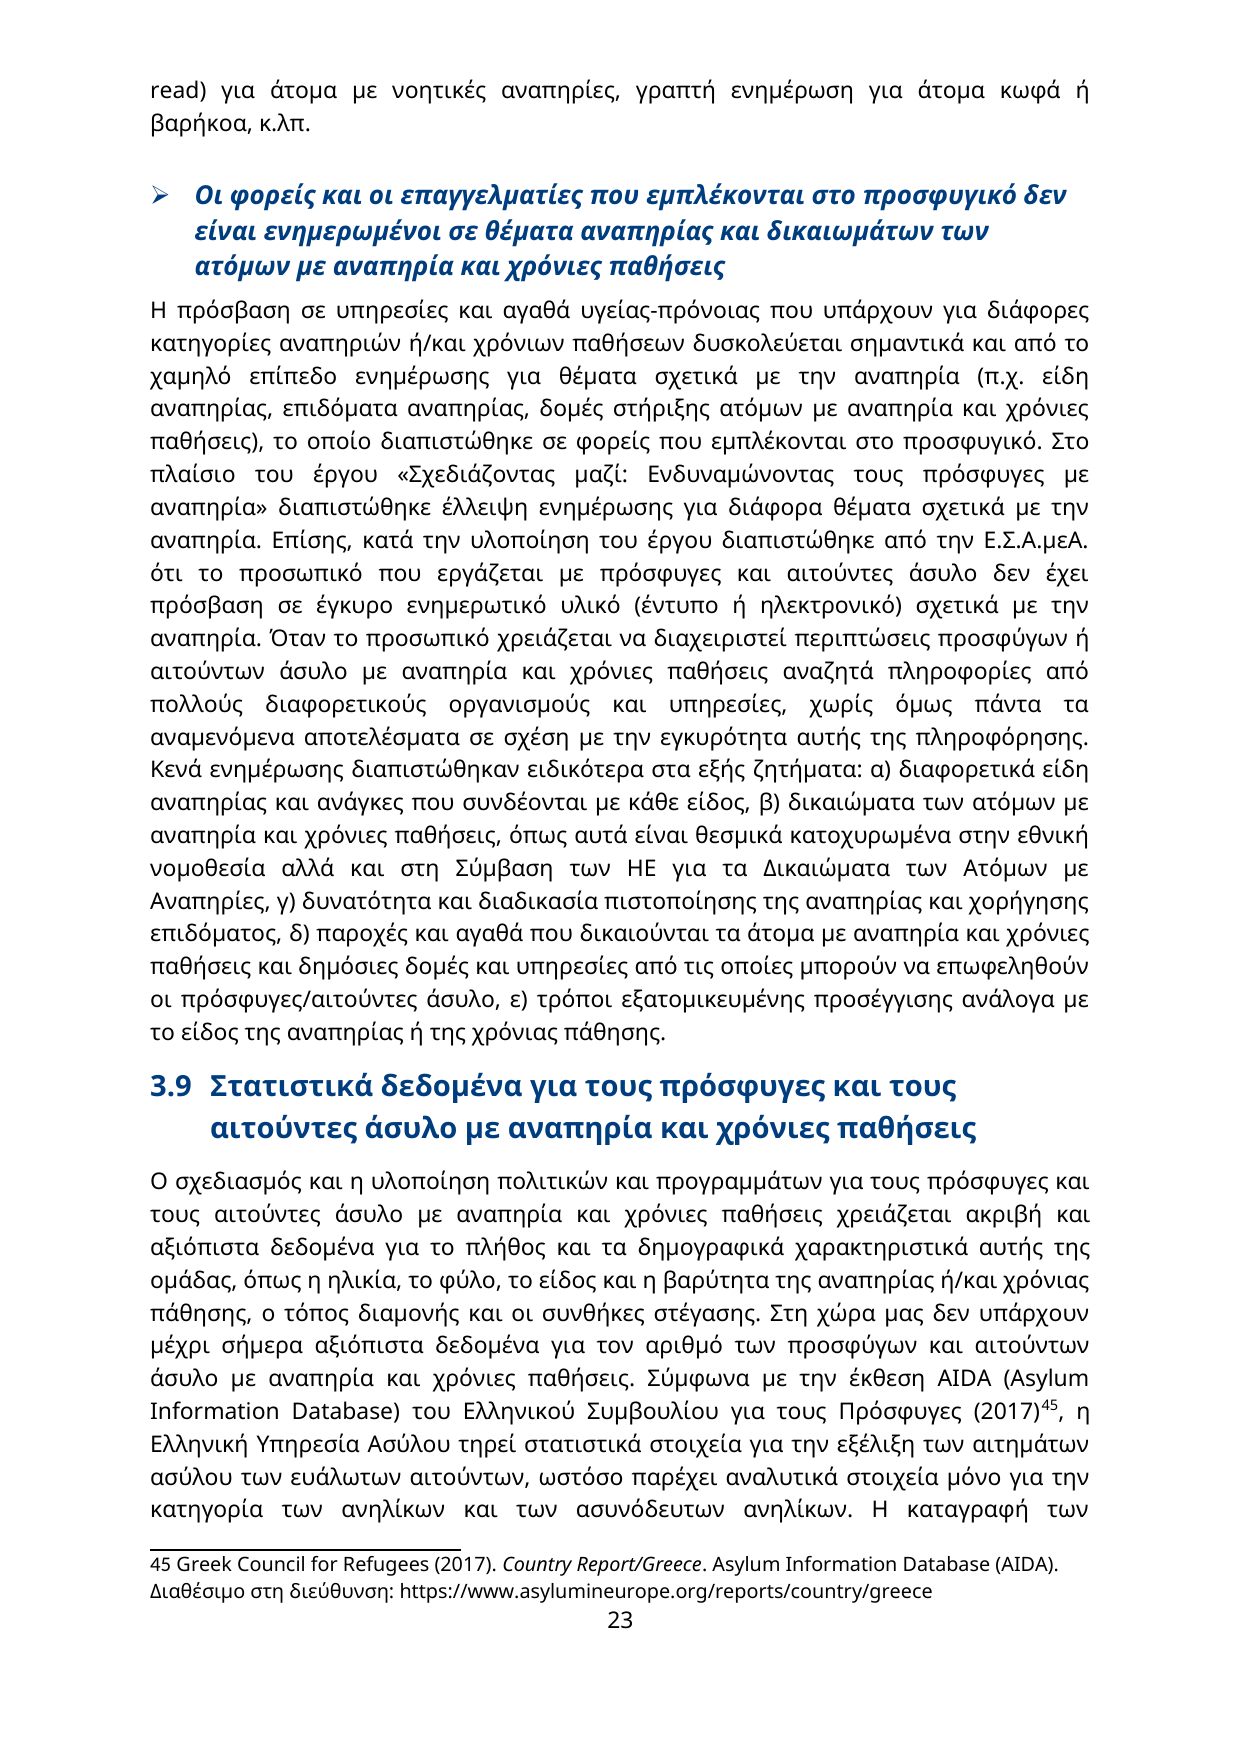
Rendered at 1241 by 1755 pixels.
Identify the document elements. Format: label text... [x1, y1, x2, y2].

text read) για άτομα με νοητικές αναπηρίες, γραπτή ενημέρωση για άτομα κωφά ή βαρήκοα, κ.λπ. [150, 74, 1090, 138]
list Οι φορείς και οι επαγγελματίες που εμπλέκονται στο προσφυγικό δεν είναι ενημερωμένοι σε θέματα αναπηρίας και δικαιωμάτων των ατόμων με αναπηρία και χρόνιες παθήσεις [150, 177, 1080, 283]
text Ο σχεδιασμός και η υλοποίηση πολιτικών και προγραμμάτων για τους πρόσφυγες και τους αιτούντες άσυλο με αναπηρία και χρόνιες παθήσεις χρειάζεται ακριβή και αξιόπιστα δεδομένα για το πλήθος και τα δημογραφικά χαρακτηριστικά αυτής της ομάδας, όπως η ηλικία, το φύλο, το είδος και η βαρύτητα της αναπηρίας ή/και χρόνιας πάθησης, ο τόπος διαμονής και οι συνθήκες στέγασης. Στη χώρα μας δεν υπάρχουν μέχρι σήμερα αξιόπιστα δεδομένα για τον αριθμό των προσφύγων και αιτούντων άσυλο με αναπηρία και χρόνιες παθήσεις. Σύμφωνα με την έκθεση AIDA (Asylum Information Database) του Ελληνικού Συμβουλίου για τους Πρόσφυγες (2017), η Ελληνική Υπηρεσία Ασύλου τηρεί στατιστικά στοιχεία για την εξέλιξη των αιτημάτων ασύλου των ευάλωτων αιτούντων, ωστόσο παρέχει αναλυτικά στοιχεία μόνο για την κατηγορία των ανηλίκων και των ασυνόδευτων ανηλίκων. Η καταγραφή των [150, 1165, 1090, 1525]
text Η πρόσβαση σε υπηρεσίες και αγαθά υγείας-πρόνοιας που υπάρχουν για διάφορες κατηγορίες αναπηριών ή/και χρόνιων παθήσεων δυσκολεύεται σημαντικά και από το χαμηλό επίπεδο ενημέρωσης για θέματα σχετικά με την αναπηρία (π.χ. είδη αναπηρίας, επιδόματα αναπηρίας, δομές στήριξης ατόμων με αναπηρία και χρόνιες παθήσεις), το οποίο διαπιστώθηκε σε φορείς που εμπλέκονται στο προσφυγικό. Στο πλαίσιο του έργου «Σχεδιάζοντας μαζί: Ενδυναμώνοντας τους πρόσφυγες με αναπηρία» διαπιστώθηκε έλλειψη ενημέρωσης για διάφορα θέματα σχετικά με την αναπηρία. Επίσης, κατά την υλοποίηση του έργου διαπιστώθηκε από την Ε.Σ.Α.μεΑ. ότι το προσωπικό που εργάζεται με πρόσφυγες και αιτούντες άσυλο δεν έχει πρόσβαση σε έγκυρο ενημερωτικό υλικό (έντυπο ή ηλεκτρονικό) σχετικά με την αναπηρία. Όταν το προσωπικό χρειάζεται να διαχειριστεί περιπτώσεις προσφύγων ή αιτούντων άσυλο με αναπηρία και χρόνιες παθήσεις αναζητά πληροφορίες από πολλούς διαφορετικούς οργανισμούς και υπηρεσίες, χωρίς όμως πάντα τα αναμενόμενα αποτελέσματα σε σχέση με την εγκυρότητα αυτής της πληροφόρησης. Κενά ενημέρωσης διαπιστώθηκαν ειδικότερα στα εξής ζητήματα: α) διαφορετικά είδη αναπηρίας και ανάγκες που συνδέονται με κάθε είδος, β) δικαιώματα των ατόμων με αναπηρία και χρόνιες παθήσεις, όπως αυτά είναι θεσμικά κατοχυρωμένα στην εθνική νομοθεσία αλλά και στη Σύμβαση των ΗΕ για τα Δικαιώματα των Ατόμων με Αναπηρίες, γ) δυνατότητα και διαδικασία πιστοποίησης της αναπηρίας και χορήγησης επιδόματος, δ) παροχές και αγαθά που δικαιούνται τα άτομα με αναπηρία και χρόνιες παθήσεις και δημόσιες δομές και υπηρεσίες από τις οποίες μπορούν να επωφεληθούν οι πρόσφυγες/αιτούντες άσυλο, ε) τρόποι εξατομικευμένης προσέγγισης ανάλογα με το είδος της αναπηρίας ή της χρόνιας πάθησης. [150, 294, 1090, 1047]
subtitle Στατιστικά δεδομένα για τους πρόσφυγες και τους αιτούντες άσυλο με αναπηρία και χρόνιες παθήσεις [150, 1065, 1090, 1147]
text Greek Council for Refugees (2017). Country Report/Greece. Asylum Information Database (AIDA). Διαθέσιμο στη διεύθυνση: https://www.asylumineurope.org/reports/country/greece [150, 1550, 1090, 1604]
